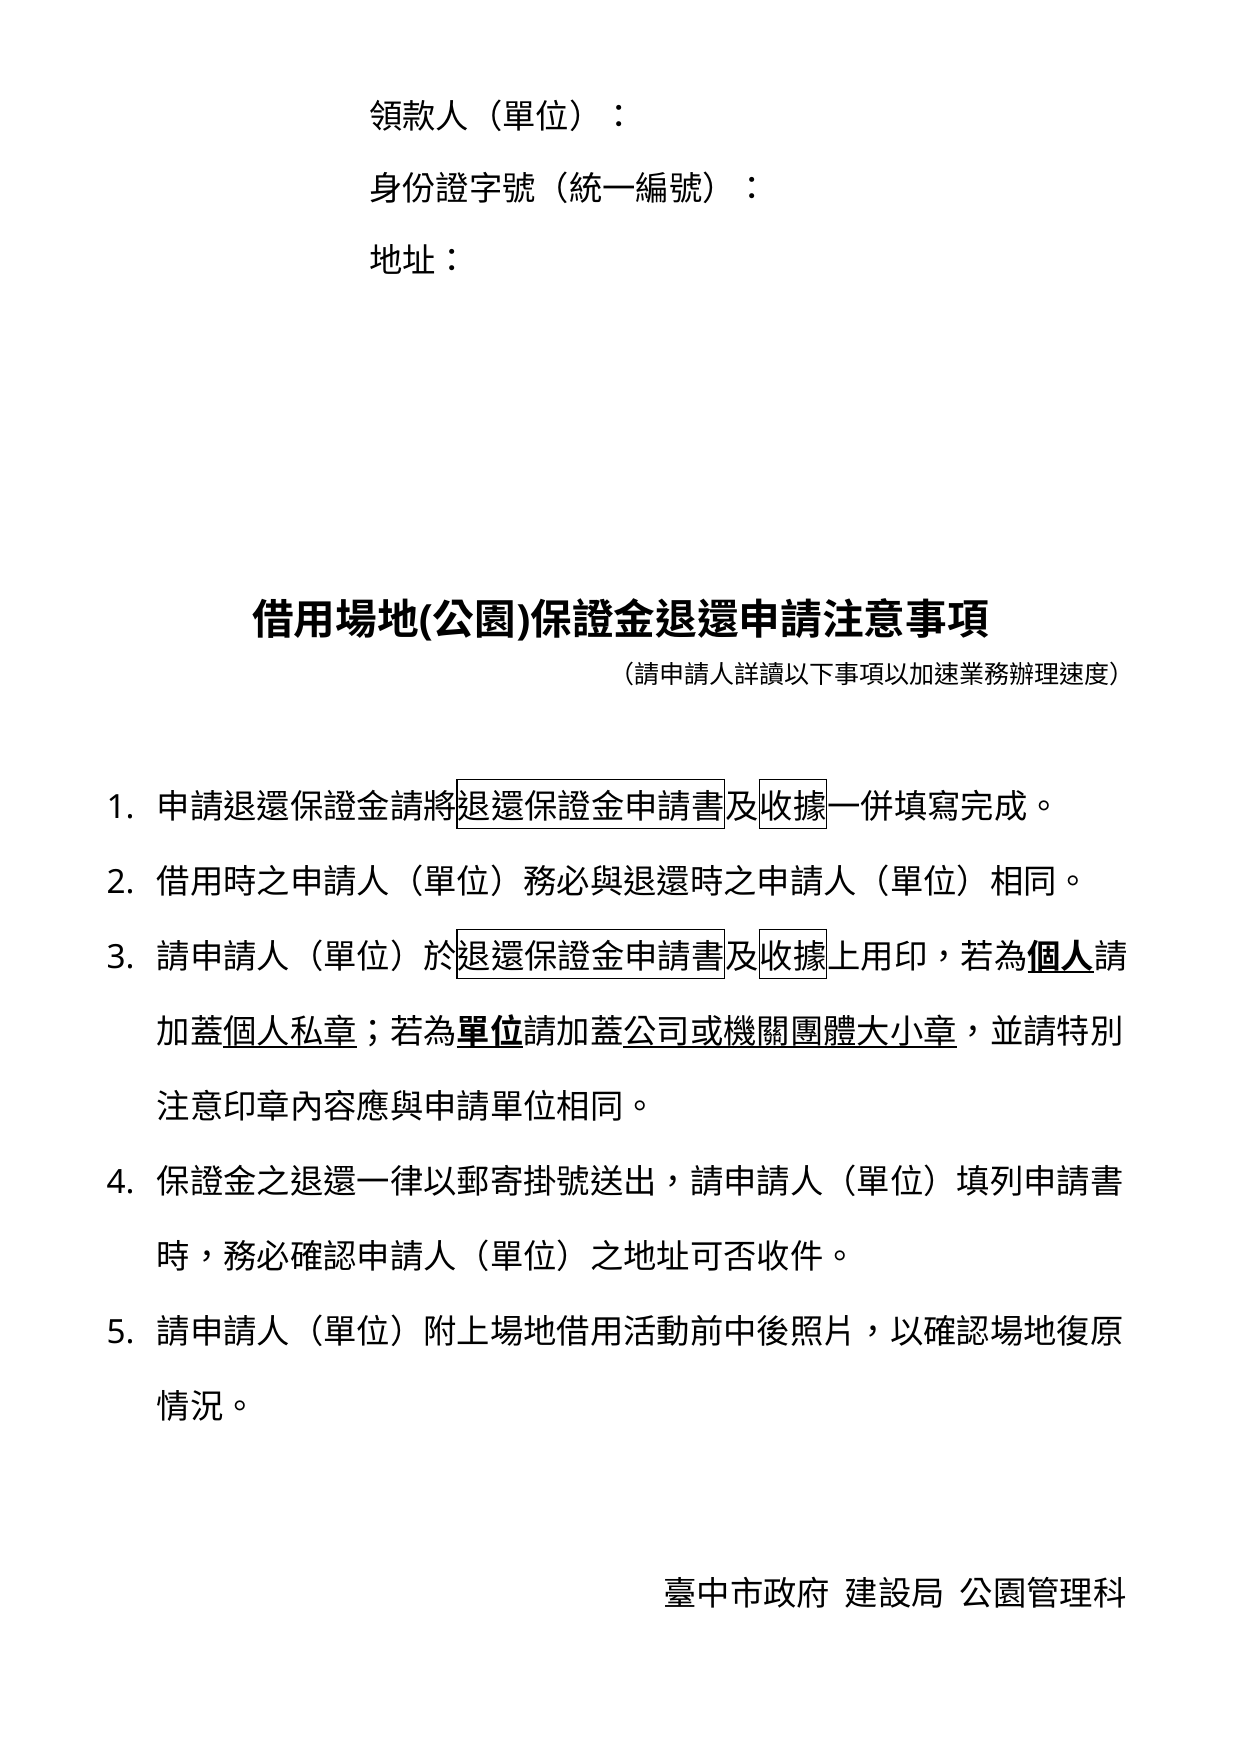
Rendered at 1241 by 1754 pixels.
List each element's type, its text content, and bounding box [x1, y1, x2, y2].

list 申請退還保證金請將退還保證金申請書及收據一併填寫完成。 [106, 766, 1134, 841]
list 借用時之申請人（單位）務必與退還時之申請人（單位）相同。 [106, 841, 1134, 916]
text 地址： [369, 234, 1134, 282]
list 請申請人（單位）附上場地借用活動前中後照片，以確認場地復原情況。 [106, 1291, 1134, 1441]
text 臺中市政府 建設局 公園管理科 [106, 1554, 1134, 1629]
list 保證金之退還一律以郵寄掛號送出，請申請人（單位）填列申請書時，務必確認申請人（單位）之地址可否收件。 [106, 1141, 1134, 1291]
text （請申請人詳讀以下事項以加速業務辦理速度） [106, 654, 1134, 691]
list 請申請人（單位）於退還保證金申請書及收據上用印，若為個人請加蓋個人私章；若為單位請加蓋公司或機關團體大小章，並請特別注意印章內容應與申請單位相同。 [106, 916, 1134, 1141]
text 借用場地(公園)保證金退還申請注意事項 [106, 579, 1134, 654]
text 身份證字號（統一編號）： [369, 162, 1134, 210]
text 領款人（單位）： [369, 89, 1134, 138]
